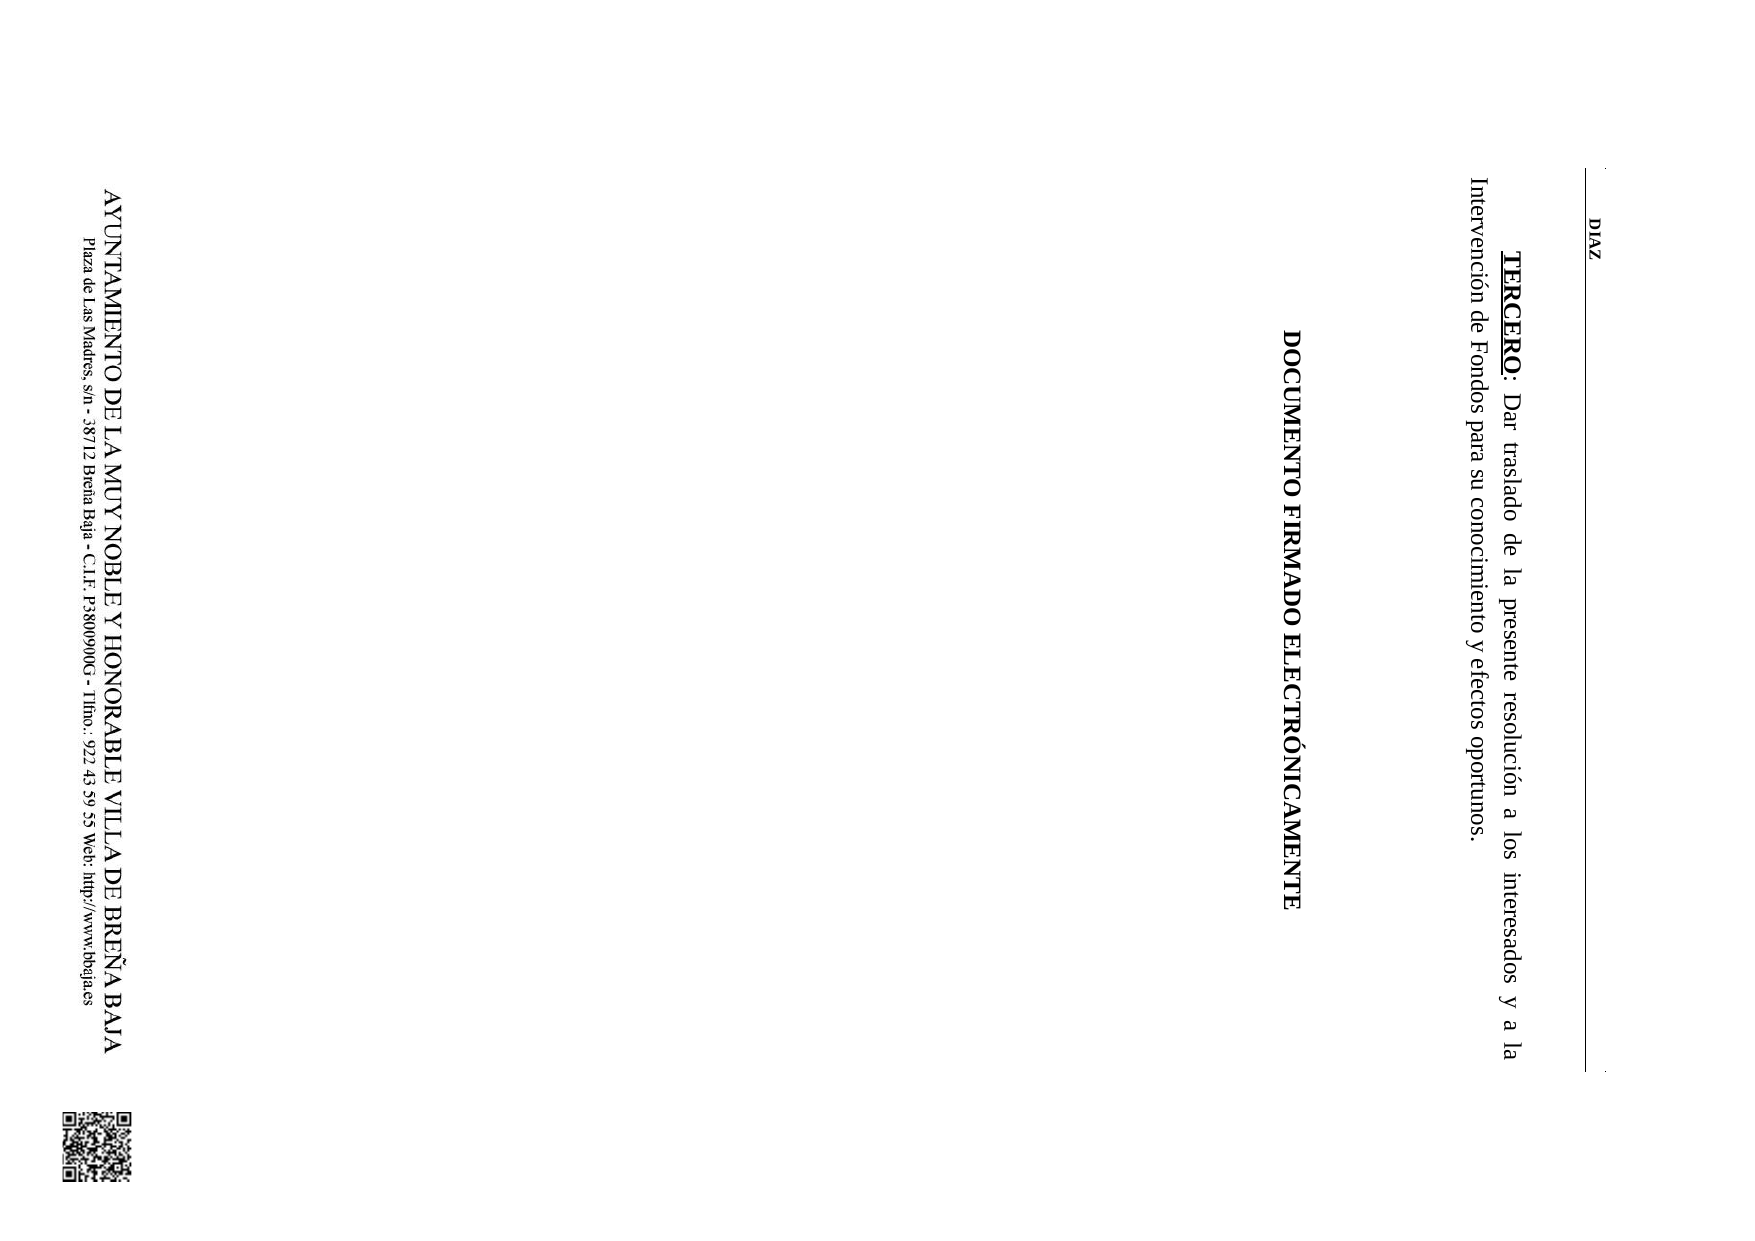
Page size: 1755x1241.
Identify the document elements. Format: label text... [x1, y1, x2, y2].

picture [62, 1112, 132, 1182]
text DIAZ [1586, 170, 1605, 309]
text DOCUMENTO FIRMADO ELECTRÓNICAMENTE [1279, 330, 1307, 912]
picture [77, 184, 130, 1058]
text TERCERO: Dar traslado de la presente resolución a los interesados y a la Intervención de Fondos para su conocimiento y efectos oportunos. [1466, 177, 1528, 1064]
